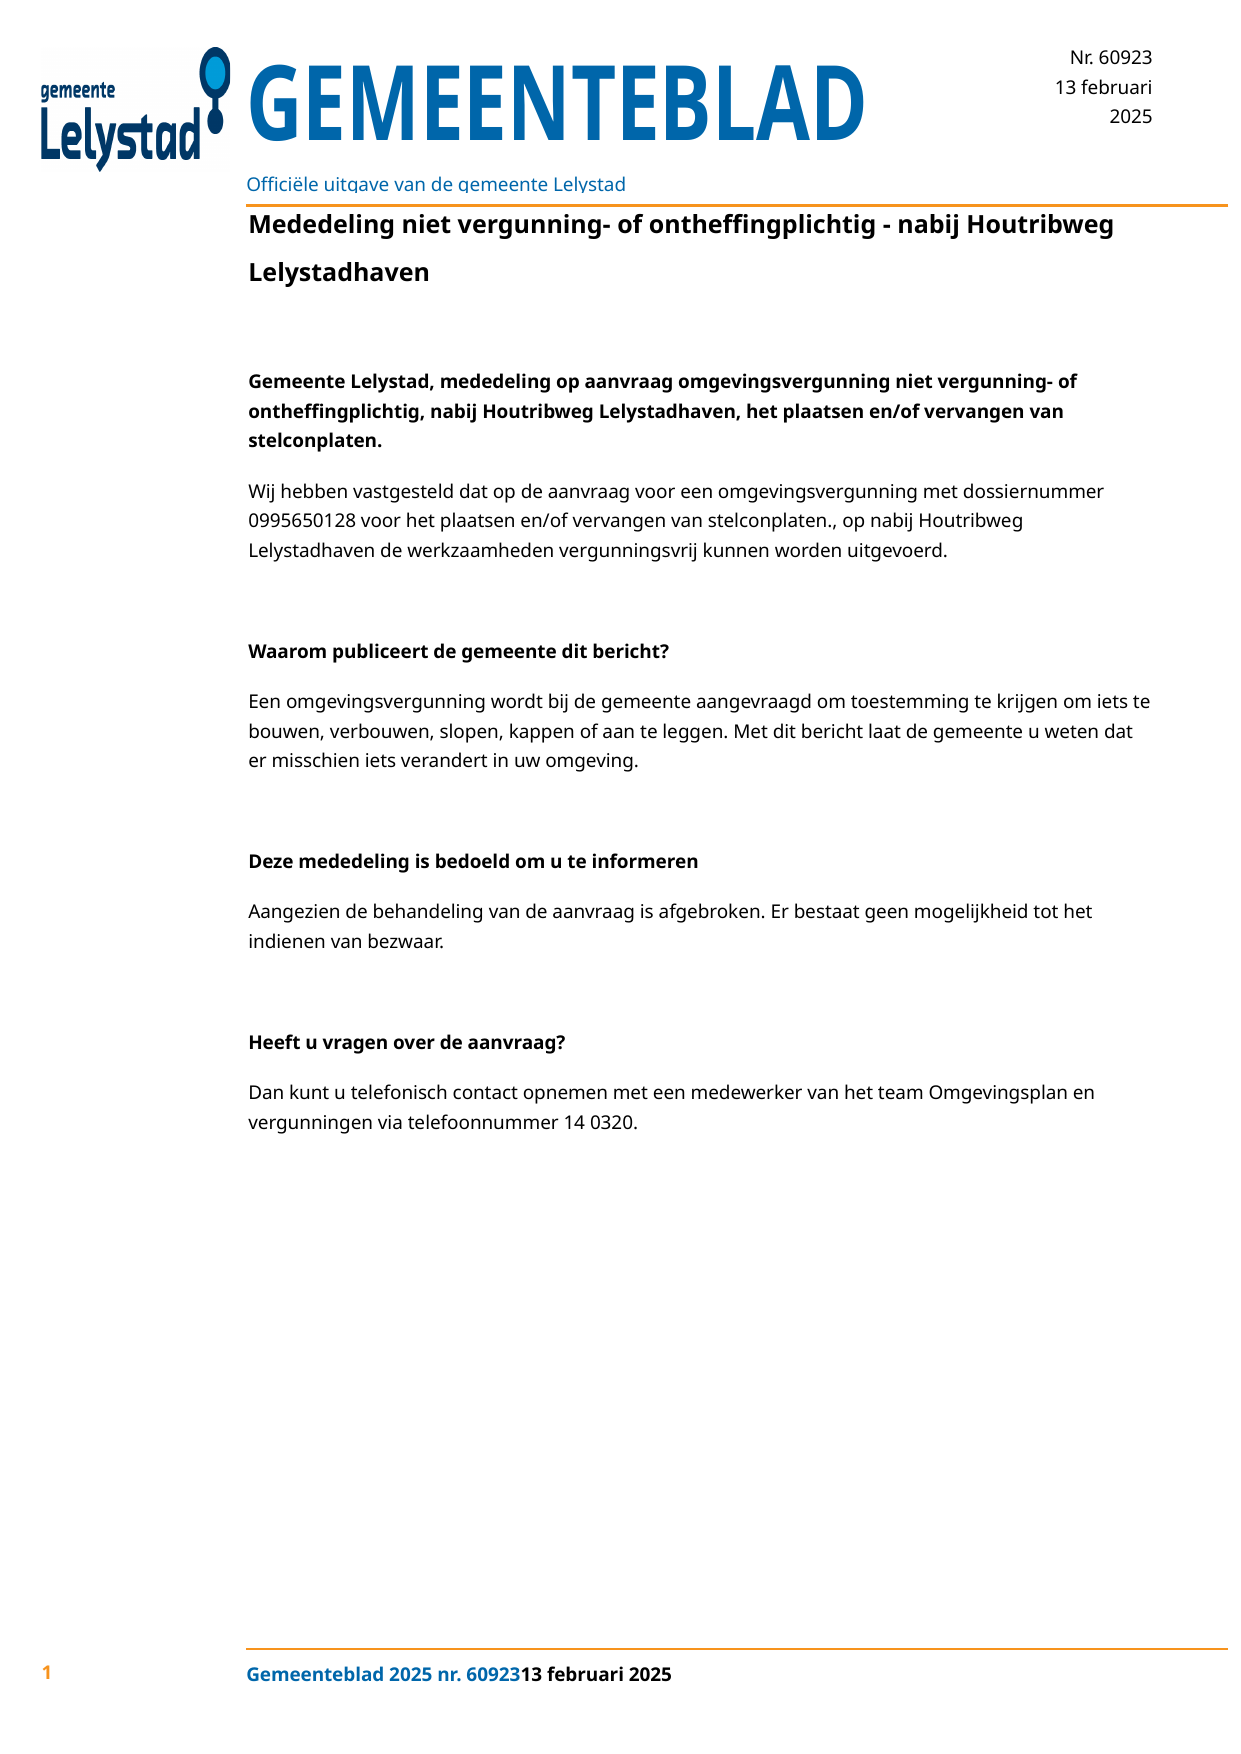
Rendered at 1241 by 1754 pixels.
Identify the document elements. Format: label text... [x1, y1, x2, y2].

text Waarom publiceert de gemeente dit bericht? [248, 638, 1152, 664]
text Dan kunt u telefonisch contact opnemen met een medewerker van het team Omgevingsplan en vergunningen via telefoonnummer 14 0320. [248, 1079, 1152, 1135]
text Deze mededeling is bedoeld om u te informeren [248, 848, 1152, 874]
text Wij hebben vastgesteld dat op de aanvraag voor een omgevingsvergunning met dossiernummer 0995650128 voor het plaatsen en/of vervangen van stelconplaten., op nabij Houtribweg Lelystadhaven de werkzaamheden vergunningsvrij kunnen worden uitgevoerd. [248, 478, 1152, 563]
picture [41, 47, 231, 172]
text Heeft u vragen over de aanvraag? [248, 1029, 1152, 1055]
text Mededeling niet vergunning- of ontheffingplichtig - nabij Houtribweg Lelystadhaven [248, 207, 1152, 288]
text Een omgevingsvergunning wordt bij de gemeente aangevraagd om toestemming te krijgen om iets te bouwen, verbouwen, slopen, kappen of aan te leggen. Met dit bericht laat de gemeente u weten dat er misschien iets verandert in uw omgeving. [248, 688, 1152, 773]
text Gemeente Lelystad, mededeling op aanvraag omgevingsvergunning niet vergunning- of ontheffingplichtig, nabij Houtribweg Lelystadhaven, het plaatsen en/of vervangen van stelconplaten. [248, 368, 1152, 453]
text Aangezien de behandeling van de aanvraag is afgebroken. Er bestaat geen mogelijkheid tot het indienen van bezwaar. [248, 899, 1152, 954]
